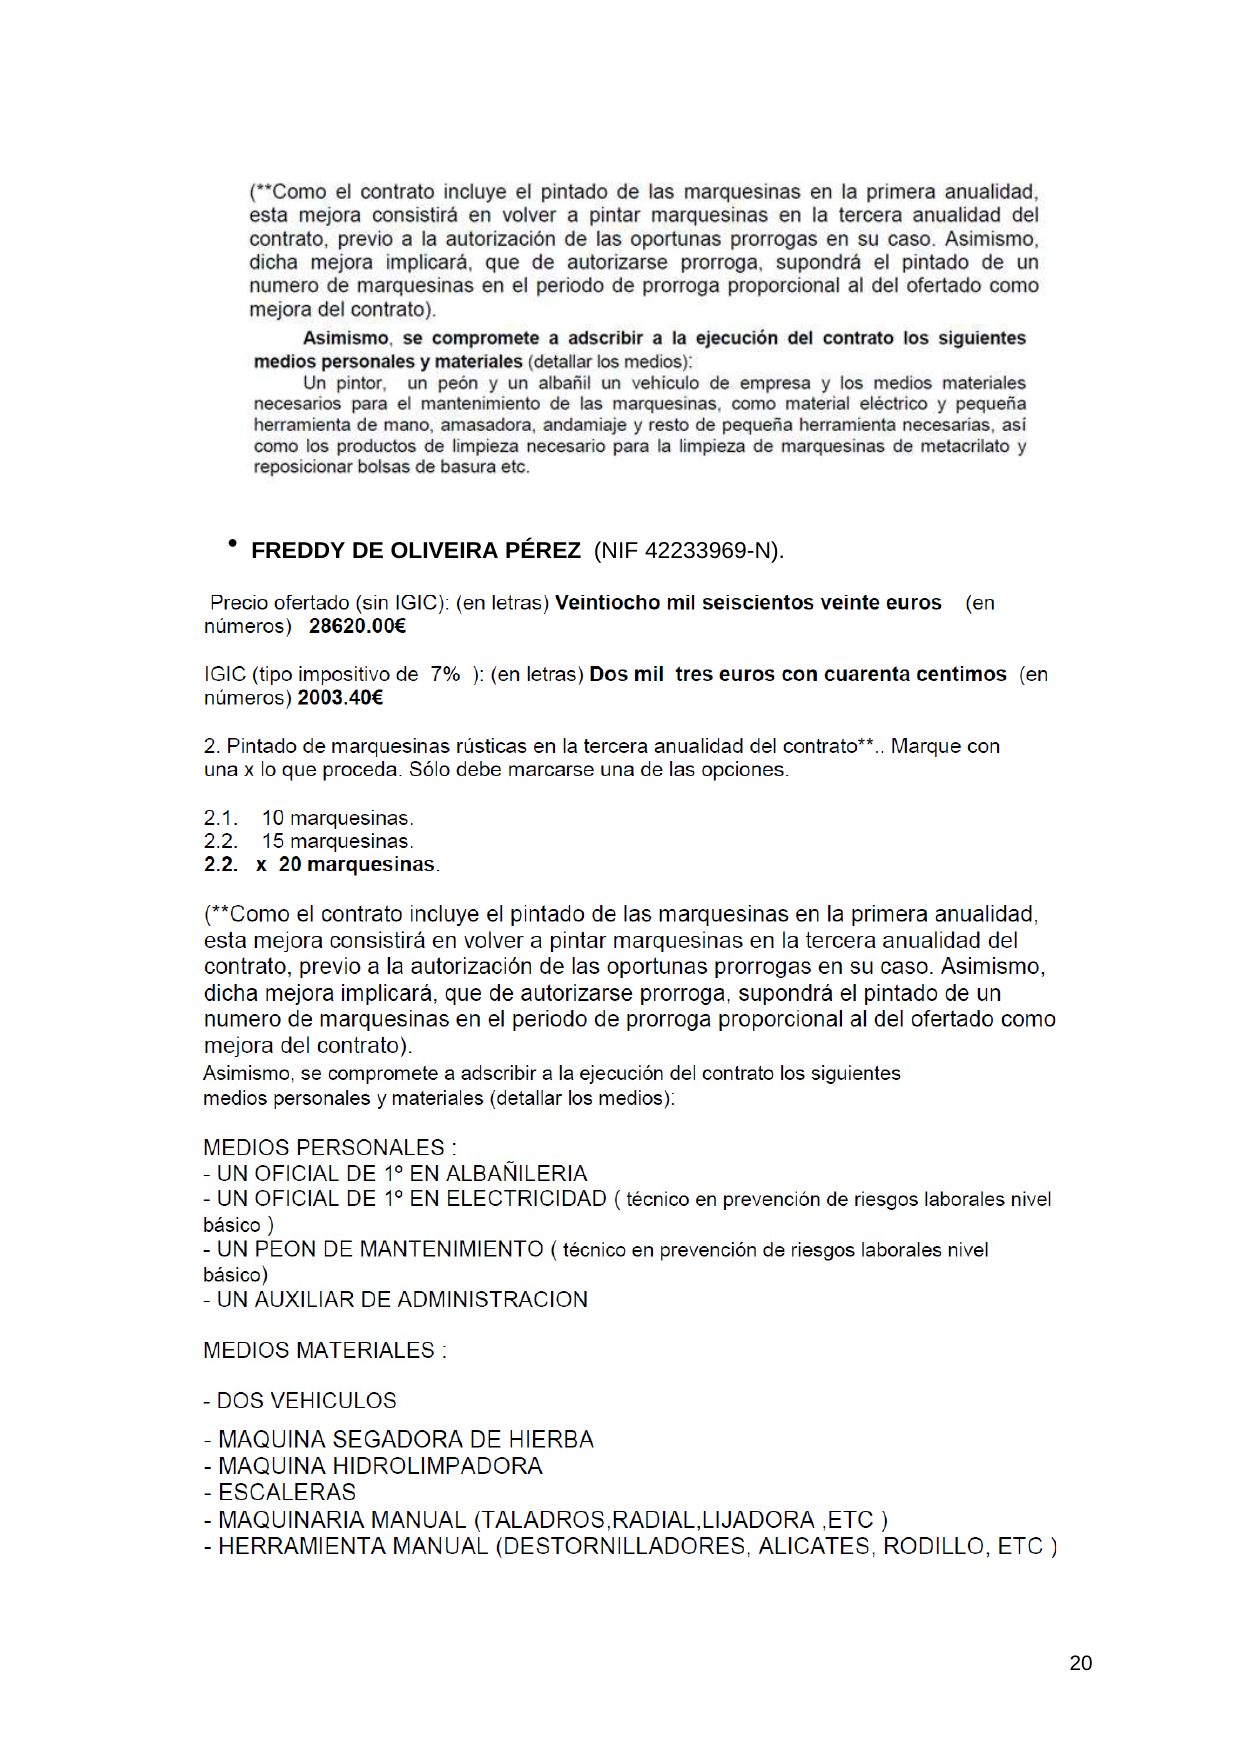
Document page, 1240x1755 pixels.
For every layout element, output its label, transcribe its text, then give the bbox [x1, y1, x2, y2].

text 20 [1069, 1651, 1094, 1675]
text  [228, 536, 241, 557]
text FREDDY DE OLIVEIRA PÉREZ [251, 537, 583, 563]
text (NIF 42233969-N). [594, 537, 787, 564]
